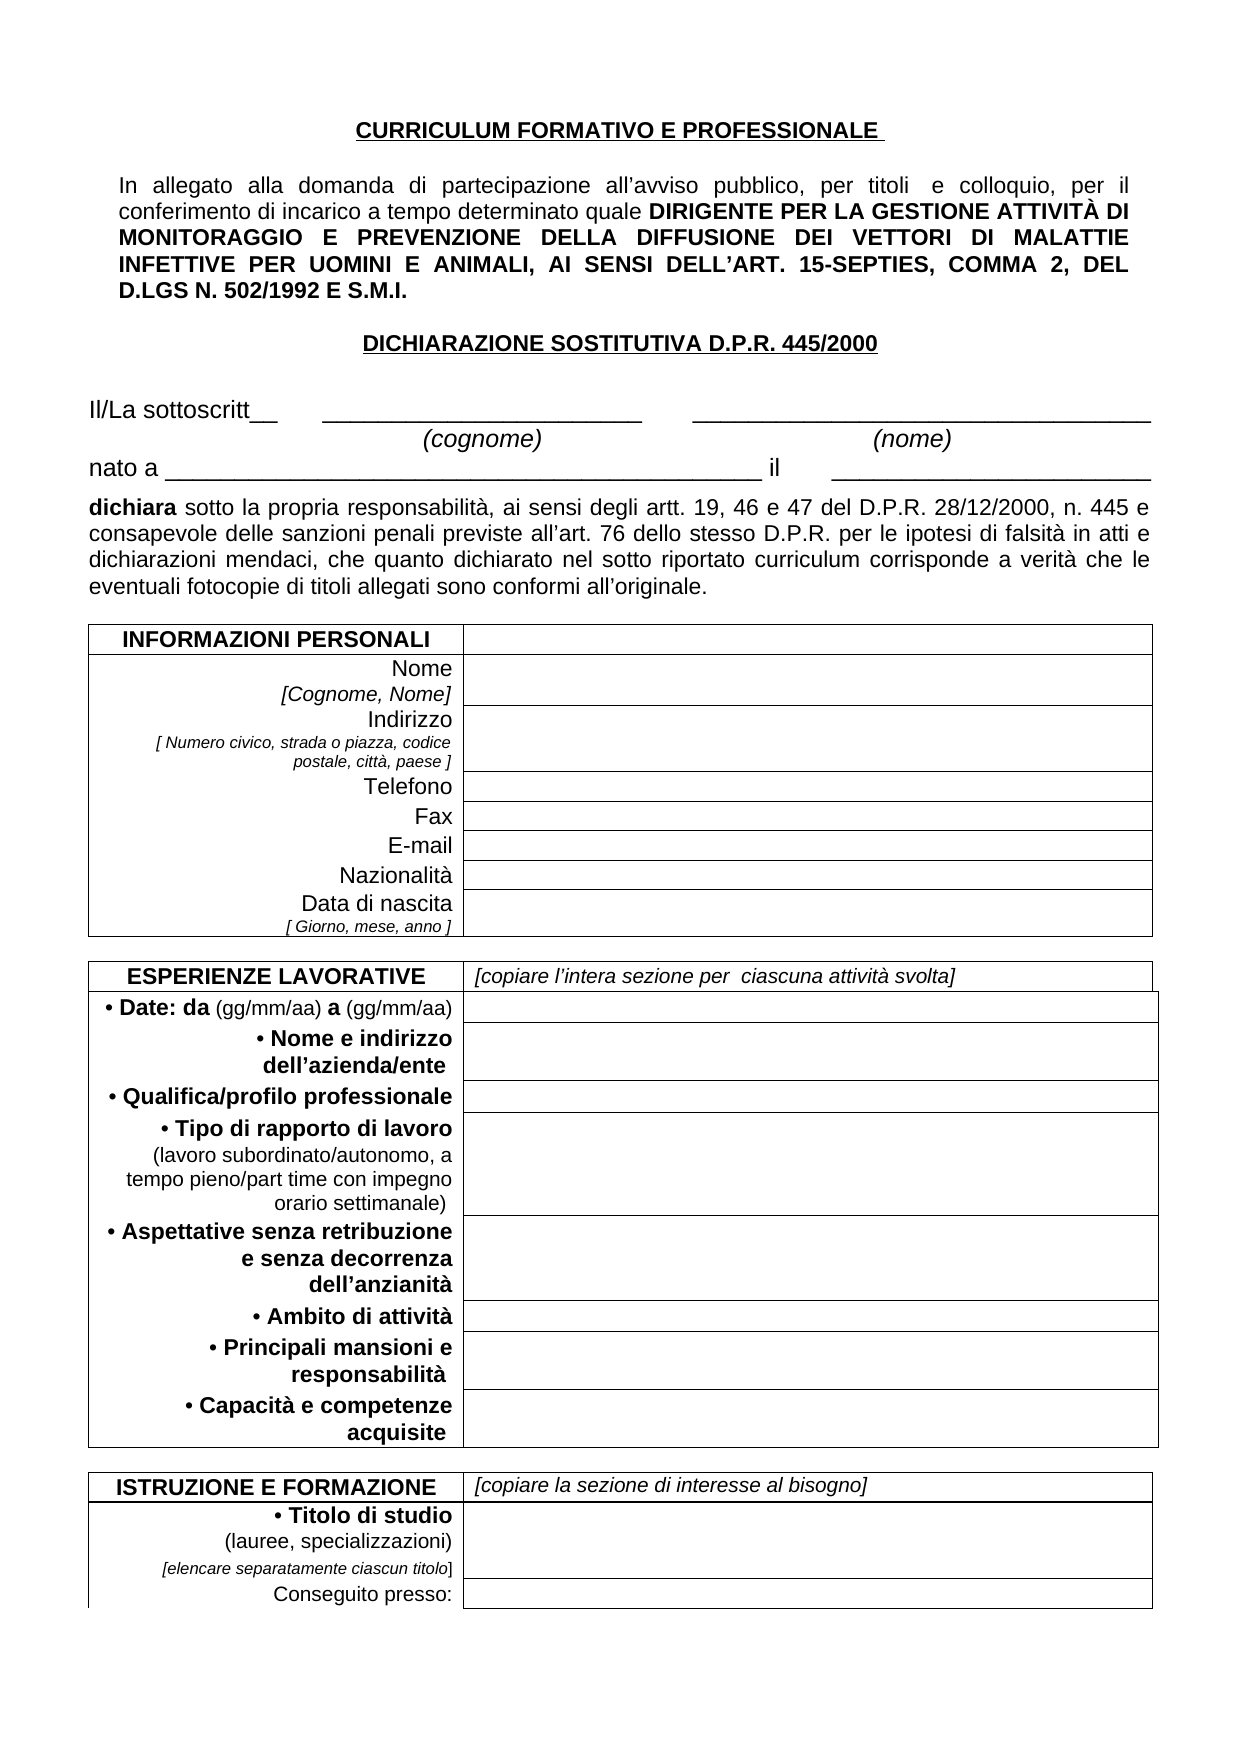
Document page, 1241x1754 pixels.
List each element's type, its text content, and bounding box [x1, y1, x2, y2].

table_header ESPERIENZE LAVORATIVE [89, 962, 463, 991]
table_cell E-mail [89, 830, 463, 860]
table_cell • Tipo di rapporto di lavoro (lavoro subordinato/autonomo, a tempo pieno/part time con impegno orario settimanale) [89, 1112, 463, 1215]
table_header ISTRUZIONE E FORMAZIONE [89, 1473, 463, 1501]
table_cell Fax [89, 801, 463, 830]
table_cell • Principali mansioni e responsabilità [89, 1331, 463, 1389]
table_cell [464, 1332, 1158, 1389]
table_cell [464, 772, 1152, 801]
table_cell • Capacità e competenze acquisite [89, 1389, 463, 1447]
table_cell [464, 831, 1152, 860]
table_cell [464, 1503, 1152, 1578]
table_header INFORMAZIONI PERSONALI [89, 625, 463, 654]
table_cell [464, 655, 1152, 705]
table_cell [464, 802, 1152, 830]
table_cell • Aspettative senza retribuzione e senza decorrenza dell’anzianità [89, 1215, 463, 1299]
table_header [copiare la sezione di interesse al bisogno] [464, 1473, 1152, 1501]
table_cell [464, 1113, 1158, 1215]
table_header [copiare l’intera sezione per ciascuna attività svolta] [464, 962, 1152, 991]
table_cell • Titolo di studio (lauree, specializzazioni) [elencare separatamente ciascun titolo] [89, 1503, 463, 1578]
text (cognome) (nome) [89, 424, 1152, 452]
table_cell [464, 1023, 1158, 1080]
table_header [464, 625, 1152, 654]
table_cell [464, 1301, 1158, 1331]
text nato a ___________________________________________ il _______________________ [89, 452, 1152, 481]
table_cell Indirizzo [ Numero civico, strada o piazza, codice postale, città, paese ] [89, 705, 463, 771]
table_cell [464, 992, 1158, 1022]
text In allegato alla domanda di partecipazione all’avviso pubblico, per titoli e colloquio, per il conferimento di incarico a tempo determinato quale DIRIGENTE PER LA GESTIONE ATTIVITÀ DI MONITORAGGIO E PREVENZIONE DELLA DIFFUSIONE DEI VETTORI DI MALATTIE INFETTIVE PER UOMINI E ANIMALI, AI SENSI DELL’ART. 15-SEPTIES, COMMA 2, DEL D.LGS N. 502/1992 E S.M.I. [118, 172, 1130, 303]
table_cell Nome [Cognome, Nome] [89, 655, 463, 705]
table_cell [464, 1390, 1158, 1447]
table_cell Conseguito presso: [89, 1578, 463, 1608]
table_cell [464, 1216, 1158, 1299]
table_cell Telefono [89, 771, 463, 801]
table_cell [464, 706, 1152, 771]
table_cell [464, 1579, 1152, 1608]
table_cell • Ambito di attività [89, 1300, 463, 1331]
table_cell [464, 1081, 1158, 1112]
text DICHIARAZIONE SOSTITUTIVA D.P.R. 445/2000 [89, 330, 1152, 356]
text Il/La sottoscritt__ _______________________ _________________________________ [89, 395, 1152, 424]
table_cell [464, 861, 1152, 889]
table_header [1153, 961, 1158, 991]
text CURRICULUM FORMATIVO E PROFESSIONALE [89, 117, 1152, 143]
table_cell • Date: da (gg/mm/aa) a (gg/mm/aa) [89, 992, 463, 1022]
table_cell Nazionalità [89, 860, 463, 889]
table_cell [464, 890, 1152, 936]
table_cell Data di nascita [ Giorno, mese, anno ] [89, 889, 463, 936]
table_cell • Nome e indirizzo dell’azienda/ente [89, 1022, 463, 1080]
text dichiara sotto la propria responsabilità, ai sensi degli artt. 19, 46 e 47 del D.P.R. 28/12/2000, n. 445 e consapevole delle sanzioni penali previste all’art. 76 dello stesso D.P.R. per le ipotesi di falsità in atti e dichiarazioni mendaci, che quanto dichiarato nel sotto riportato curriculum corrisponde a verità che le eventuali fotocopie di titoli allegati sono conformi all’originale. [89, 494, 1152, 599]
table_cell • Qualifica/profilo professionale [89, 1080, 463, 1112]
